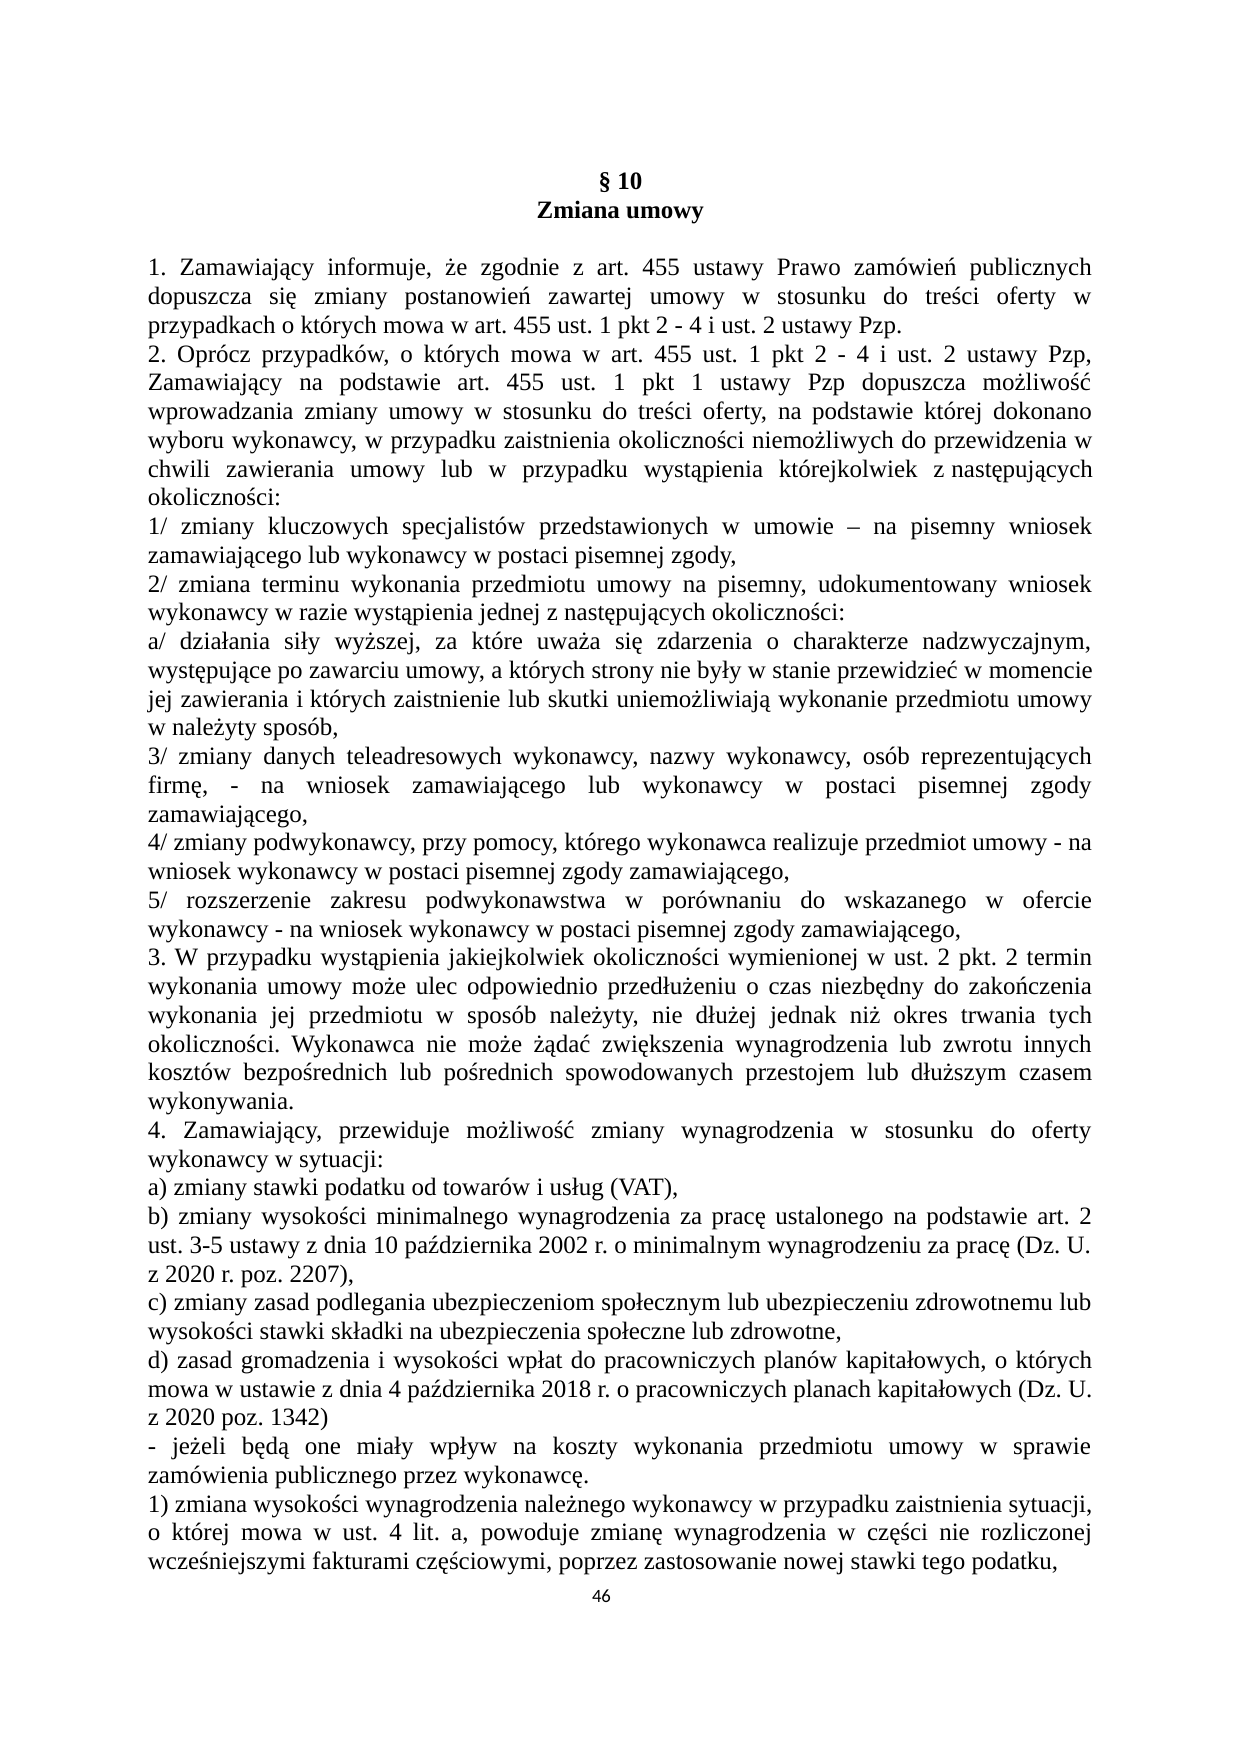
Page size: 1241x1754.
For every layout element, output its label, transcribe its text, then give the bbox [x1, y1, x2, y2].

text c) zmiany zasad podlegania ubezpieczeniom społecznym lub ubezpieczeniu zdrowotnemu lub wysokości stawki składki na ubezpieczenia społeczne lub zdrowotne, [148, 1287, 1093, 1345]
text 1. Zamawiający informuje, że zgodnie z art. 455 ustawy Prawo zamówień publicznych dopuszcza się zmiany postanowień zawartej umowy w stosunku do treści oferty w przypadkach o których mowa w art. 455 ust. 1 pkt 2 - 4 i ust. 2 ustawy Pzp. [148, 252, 1093, 339]
text 1) zmiana wysokości wynagrodzenia należnego wykonawcy w przypadku zaistnienia sytuacji, o której mowa w ust. 4 lit. a, powoduje zmianę wynagrodzenia w części nie rozliczonej wcześniejszymi fakturami częściowymi, poprzez zastosowanie nowej stawki tego podatku, [148, 1489, 1093, 1575]
text 2. Oprócz przypadków, o których mowa w art. 455 ust. 1 pkt 2 - 4 i ust. 2 ustawy Pzp, Zamawiający na podstawie art. 455 ust. 1 pkt 1 ustawy Pzp dopuszcza możliwość wprowadzania zmiany umowy w stosunku do treści oferty, na podstawie której dokonano wyboru wykonawcy, w przypadku zaistnienia okoliczności niemożliwych do przewidzenia w chwili zawierania umowy lub w przypadku wystąpienia którejkolwiek z następujących okoliczności: [148, 339, 1093, 511]
text - jeżeli będą one miały wpływ na koszty wykonania przedmiotu umowy w sprawie zamówienia publicznego przez wykonawcę. [148, 1431, 1093, 1489]
text 4/ zmiany podwykonawcy, przy pomocy, którego wykonawca realizuje przedmiot umowy - na wniosek wykonawcy w postaci pisemnej zgody zamawiającego, [148, 827, 1093, 885]
text § 10 [148, 166, 1093, 195]
text a) zmiany stawki podatku od towarów i usług (VAT), [148, 1172, 1093, 1201]
text b) zmiany wysokości minimalnego wynagrodzenia za pracę ustalonego na podstawie art. 2 ust. 3-5 ustawy z dnia 10 października 2002 r. o minimalnym wynagrodzeniu za pracę (Dz. U. z 2020 r. poz. 2207), [148, 1201, 1093, 1287]
text Zmiana umowy [148, 195, 1093, 224]
text 3. W przypadku wystąpienia jakiejkolwiek okoliczności wymienionej w ust. 2 pkt. 2 termin wykonania umowy może ulec odpowiednio przedłużeniu o czas niezbędny do zakończenia wykonania jej przedmiotu w sposób należyty, nie dłużej jednak niż okres trwania tych okoliczności. Wykonawca nie może żądać zwiększenia wynagrodzenia lub zwrotu innych kosztów bezpośrednich lub pośrednich spowodowanych przestojem lub dłuższym czasem wykonywania. [148, 942, 1093, 1115]
text 5/ rozszerzenie zakresu podwykonawstwa w porównaniu do wskazanego w ofercie wykonawcy - na wniosek wykonawcy w postaci pisemnej zgody zamawiającego, [148, 885, 1093, 942]
text 1/ zmiany kluczowych specjalistów przedstawionych w umowie – na pisemny wniosek zamawiającego lub wykonawcy w postaci pisemnej zgody, [148, 511, 1093, 569]
text d) zasad gromadzenia i wysokości wpłat do pracowniczych planów kapitałowych, o których mowa w ustawie z dnia 4 października 2018 r. o pracowniczych planach kapitałowych (Dz. U. z 2020 poz. 1342) [148, 1345, 1093, 1431]
text 3/ zmiany danych teleadresowych wykonawcy, nazwy wykonawcy, osób reprezentujących firmę, - na wniosek zamawiającego lub wykonawcy w postaci pisemnej zgody zamawiającego, [148, 741, 1093, 827]
text a/ działania siły wyższej, za które uważa się zdarzenia o charakterze nadzwyczajnym, występujące po zawarciu umowy, a których strony nie były w stanie przewidzieć w momencie jej zawierania i których zaistnienie lub skutki uniemożliwiają wykonanie przedmiotu umowy w należyty sposób, [148, 626, 1093, 741]
text 2/ zmiana terminu wykonania przedmiotu umowy na pisemny, udokumentowany wniosek wykonawcy w razie wystąpienia jednej z następujących okoliczności: [148, 569, 1093, 626]
text 4. Zamawiający, przewiduje możliwość zmiany wynagrodzenia w stosunku do oferty wykonawcy w sytuacji: [148, 1115, 1093, 1172]
